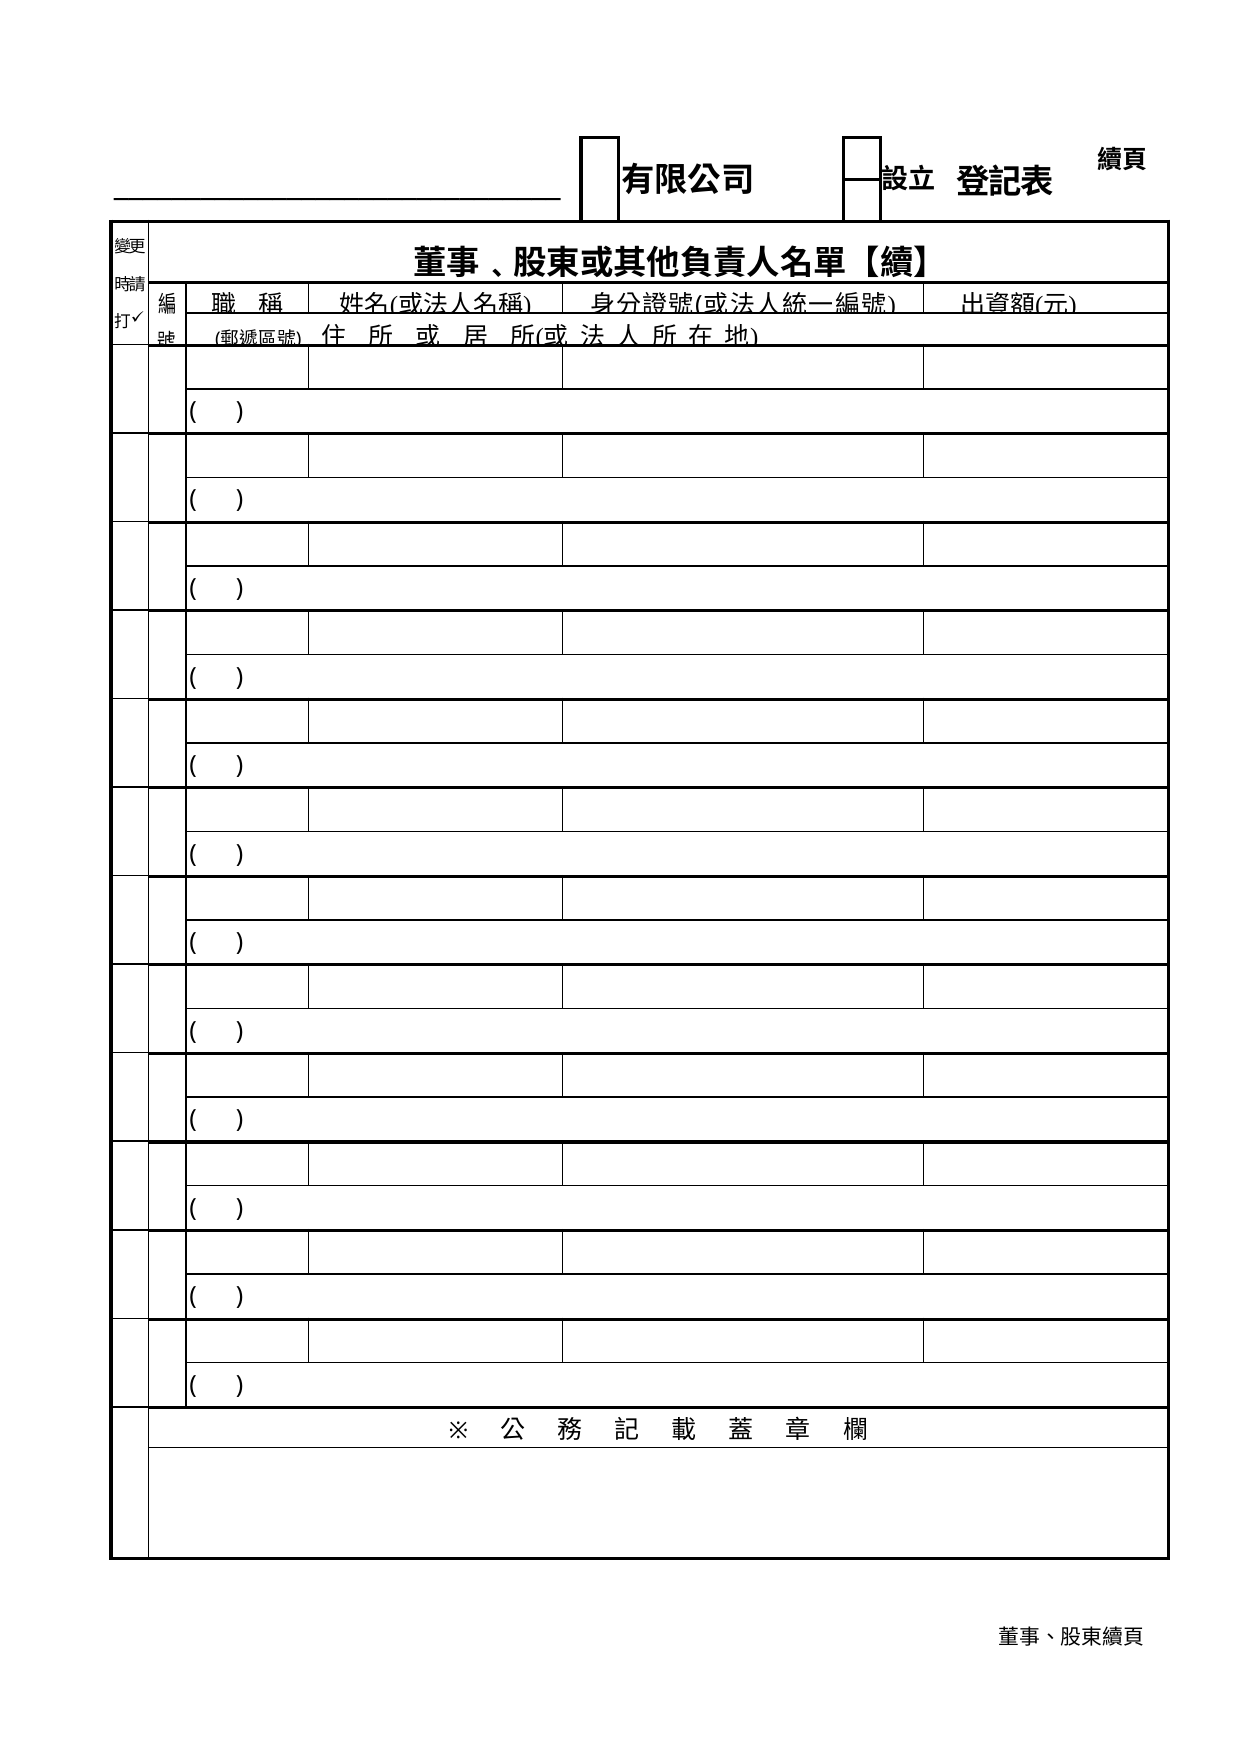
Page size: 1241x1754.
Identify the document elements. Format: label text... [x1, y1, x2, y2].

table_cell [743, 1232, 779, 1273]
table_cell [779, 1232, 815, 1273]
table_cell [671, 789, 707, 831]
table_cell [707, 1055, 743, 1096]
table_cell [113, 611, 148, 698]
table_cell ( ) [187, 390, 299, 432]
table_cell [598, 1144, 634, 1185]
table_cell [309, 612, 562, 653]
table_cell [851, 1321, 887, 1362]
table_cell [707, 1144, 743, 1185]
table_cell [299, 390, 1167, 432]
table_cell [598, 524, 634, 565]
table_cell [671, 347, 707, 388]
table_cell [671, 701, 707, 742]
table_cell [815, 612, 851, 653]
table_cell [187, 1055, 308, 1096]
table_cell [113, 965, 148, 1052]
table_cell [851, 878, 887, 919]
table_cell [598, 701, 634, 742]
table_cell [924, 1232, 1167, 1273]
table_cell [299, 1363, 1167, 1406]
table_header 續頁 [1088, 136, 1168, 219]
table_cell [779, 1144, 815, 1185]
table_cell [563, 878, 598, 919]
table_cell [887, 1144, 923, 1185]
table_cell [309, 435, 562, 476]
table_cell [707, 966, 743, 1008]
table_cell [707, 701, 743, 742]
table_cell [707, 1232, 743, 1273]
table_cell [634, 347, 671, 388]
table_cell [299, 1186, 1167, 1229]
table_cell [634, 435, 671, 476]
table_cell [887, 612, 923, 653]
table_cell [671, 1144, 707, 1185]
table_cell [309, 789, 562, 831]
table_cell [563, 701, 598, 742]
table_cell [149, 1055, 185, 1140]
table_cell [851, 966, 887, 1008]
table_cell [634, 701, 671, 742]
table_cell [634, 966, 671, 1008]
table_cell [309, 701, 562, 742]
table_cell [113, 345, 148, 432]
table_cell [707, 878, 743, 919]
table_cell [815, 1321, 851, 1362]
table_cell 身分證號(或法人統一編號) [563, 284, 923, 312]
table_cell [598, 789, 634, 831]
table_cell [707, 612, 743, 653]
table_cell [743, 1321, 779, 1362]
table_cell [187, 435, 308, 476]
table_cell [851, 612, 887, 653]
table_header 登記表 [956, 136, 1088, 219]
table_cell [671, 435, 707, 476]
table_header [111, 136, 579, 219]
table_cell [779, 789, 815, 831]
table_cell ( ) [187, 567, 299, 609]
table_cell [743, 1055, 779, 1096]
table_cell [113, 1053, 148, 1140]
table_cell [563, 1232, 598, 1273]
table_header [583, 139, 617, 219]
table_cell [598, 1055, 634, 1096]
table_cell [779, 435, 815, 476]
table_cell [779, 612, 815, 653]
table_cell [149, 966, 185, 1052]
table_cell [187, 789, 308, 831]
table_cell [887, 878, 923, 919]
table_cell [149, 612, 185, 698]
table_header [845, 139, 879, 178]
table_cell [149, 347, 185, 432]
table_cell [707, 347, 743, 388]
table_cell [815, 701, 851, 742]
table_cell 職 稱 [187, 284, 308, 312]
table_cell [815, 789, 851, 831]
table_cell [779, 1321, 815, 1362]
table_cell [149, 1448, 1167, 1557]
table_cell [887, 347, 923, 388]
table_cell [634, 789, 671, 831]
table_cell [309, 966, 562, 1008]
table_cell [924, 1321, 1167, 1362]
table_cell [309, 878, 562, 919]
table_cell ( ) [187, 921, 299, 963]
table_cell ( ) [187, 1363, 299, 1406]
table_cell [299, 744, 1167, 786]
table_cell [113, 876, 148, 963]
table_cell [299, 478, 1167, 521]
table_cell [707, 1321, 743, 1362]
table_cell [113, 1319, 148, 1406]
table_cell ( ) [187, 832, 299, 875]
table_cell [149, 878, 185, 963]
table_cell [743, 435, 779, 476]
table_cell [887, 966, 923, 1008]
table_cell ( ) [187, 1186, 299, 1229]
table_cell [851, 701, 887, 742]
table_cell ※公務記載蓋章欄 [149, 1409, 1167, 1447]
table_cell [598, 878, 634, 919]
table_cell [634, 1144, 671, 1185]
table_cell [815, 524, 851, 565]
table_cell [743, 701, 779, 742]
table_cell [187, 966, 308, 1008]
table_cell [187, 701, 308, 742]
table_cell [851, 435, 887, 476]
table_cell [887, 435, 923, 476]
table_cell [563, 1055, 598, 1096]
table_cell [887, 524, 923, 565]
table_cell [924, 347, 1167, 388]
table_cell [634, 1055, 671, 1096]
table_cell [563, 966, 598, 1008]
table_cell [851, 789, 887, 831]
table_cell 姓名(或法人名稱) [309, 284, 562, 312]
table_cell [779, 701, 815, 742]
table_cell [187, 1321, 308, 1362]
table_cell [113, 699, 148, 786]
table_cell [113, 788, 148, 875]
table_cell [309, 1144, 562, 1185]
table_cell [887, 789, 923, 831]
table_cell [309, 1321, 562, 1362]
table_cell [887, 1055, 923, 1096]
table_cell [671, 1232, 707, 1273]
table_cell [299, 921, 1167, 963]
table_cell [924, 878, 1167, 919]
table_cell [309, 1055, 562, 1096]
table_cell 變更時請打 [113, 223, 148, 343]
table_header 設立 變更 [882, 136, 956, 219]
table_cell [299, 567, 1167, 609]
table_cell [924, 789, 1167, 831]
table_cell [924, 1055, 1167, 1096]
table_cell [563, 612, 598, 653]
table_cell 董事﹑股東或其他負責人名單【續】 [149, 223, 1167, 281]
table_cell [815, 435, 851, 476]
table_cell [598, 1232, 634, 1273]
table_cell [924, 524, 1167, 565]
table_cell [187, 878, 308, 919]
table_cell [187, 347, 308, 388]
table_cell [187, 524, 308, 565]
table_cell [563, 435, 598, 476]
table_cell [113, 1408, 148, 1557]
table_cell [149, 701, 185, 786]
table_cell [743, 612, 779, 653]
table_header 有限公司 [620, 136, 842, 219]
table_cell [113, 1142, 148, 1229]
table_cell [299, 1009, 1167, 1052]
table_cell [707, 524, 743, 565]
table_cell [707, 789, 743, 831]
table_cell [598, 347, 634, 388]
table_cell ( ) [187, 744, 299, 786]
table_cell ( ) [187, 655, 299, 698]
table_cell [815, 1055, 851, 1096]
table_cell [924, 701, 1167, 742]
table_cell [743, 347, 779, 388]
table_cell [113, 1231, 148, 1317]
table_cell [743, 789, 779, 831]
table_cell [779, 1055, 815, 1096]
table_cell [887, 1232, 923, 1273]
table_cell [743, 524, 779, 565]
table_cell [634, 878, 671, 919]
table_cell [815, 1144, 851, 1185]
table_cell [299, 1275, 1167, 1317]
table_cell [563, 1144, 598, 1185]
table_cell [187, 1232, 308, 1273]
table_cell [743, 878, 779, 919]
table_cell [779, 524, 815, 565]
table_cell [187, 1144, 308, 1185]
table_cell [299, 655, 1167, 698]
table_cell [634, 1321, 671, 1362]
table_cell [779, 347, 815, 388]
table_cell [671, 524, 707, 565]
table_cell [851, 347, 887, 388]
table_cell [634, 612, 671, 653]
table_cell [598, 1321, 634, 1362]
table_cell [113, 522, 148, 609]
table_cell [149, 1144, 185, 1229]
table_cell [187, 612, 308, 653]
table_cell [851, 1232, 887, 1273]
table_cell [598, 612, 634, 653]
table_cell [563, 789, 598, 831]
table_cell [149, 435, 185, 521]
table_cell (郵遞區號) 住 所 或 居 所(或 法 人 所 在 地) [187, 314, 1167, 343]
table_cell [671, 1055, 707, 1096]
table_cell [309, 347, 562, 388]
table_cell [299, 1098, 1167, 1140]
table_cell ( ) [187, 1098, 299, 1140]
table_cell [815, 1232, 851, 1273]
table_cell [598, 966, 634, 1008]
table_cell [113, 434, 148, 521]
table_cell [634, 524, 671, 565]
table_cell [149, 1232, 185, 1317]
table_cell [815, 347, 851, 388]
table_cell [563, 347, 598, 388]
table_cell [149, 1321, 185, 1406]
table_cell [598, 435, 634, 476]
table_cell [563, 1321, 598, 1362]
table_cell [815, 966, 851, 1008]
table_cell [671, 966, 707, 1008]
table_cell [851, 1144, 887, 1185]
table_cell [743, 1144, 779, 1185]
table_cell [779, 966, 815, 1008]
table_cell [671, 878, 707, 919]
table_cell ( ) [187, 1275, 299, 1317]
table_cell [309, 1232, 562, 1273]
table_cell 出資額(元) [924, 284, 1167, 312]
table_cell [851, 524, 887, 565]
table_cell [924, 1144, 1167, 1185]
table_cell [924, 966, 1167, 1008]
table_cell [149, 524, 185, 609]
table_cell [815, 878, 851, 919]
table_cell [309, 524, 562, 565]
table_cell [743, 966, 779, 1008]
table_cell [924, 612, 1167, 653]
table_cell [851, 1055, 887, 1096]
table_cell [299, 832, 1167, 875]
table_cell [707, 435, 743, 476]
table_cell 編號 [149, 284, 185, 343]
table_cell ( ) [187, 1009, 299, 1052]
table_cell [634, 1232, 671, 1273]
table_cell [149, 789, 185, 875]
table_cell [671, 1321, 707, 1362]
table_cell [887, 1321, 923, 1362]
table_cell [779, 878, 815, 919]
table_cell ( ) [187, 478, 299, 521]
table_cell [563, 524, 598, 565]
table_cell [887, 701, 923, 742]
table_cell [671, 612, 707, 653]
table_cell [845, 181, 879, 219]
table_cell [924, 435, 1167, 476]
